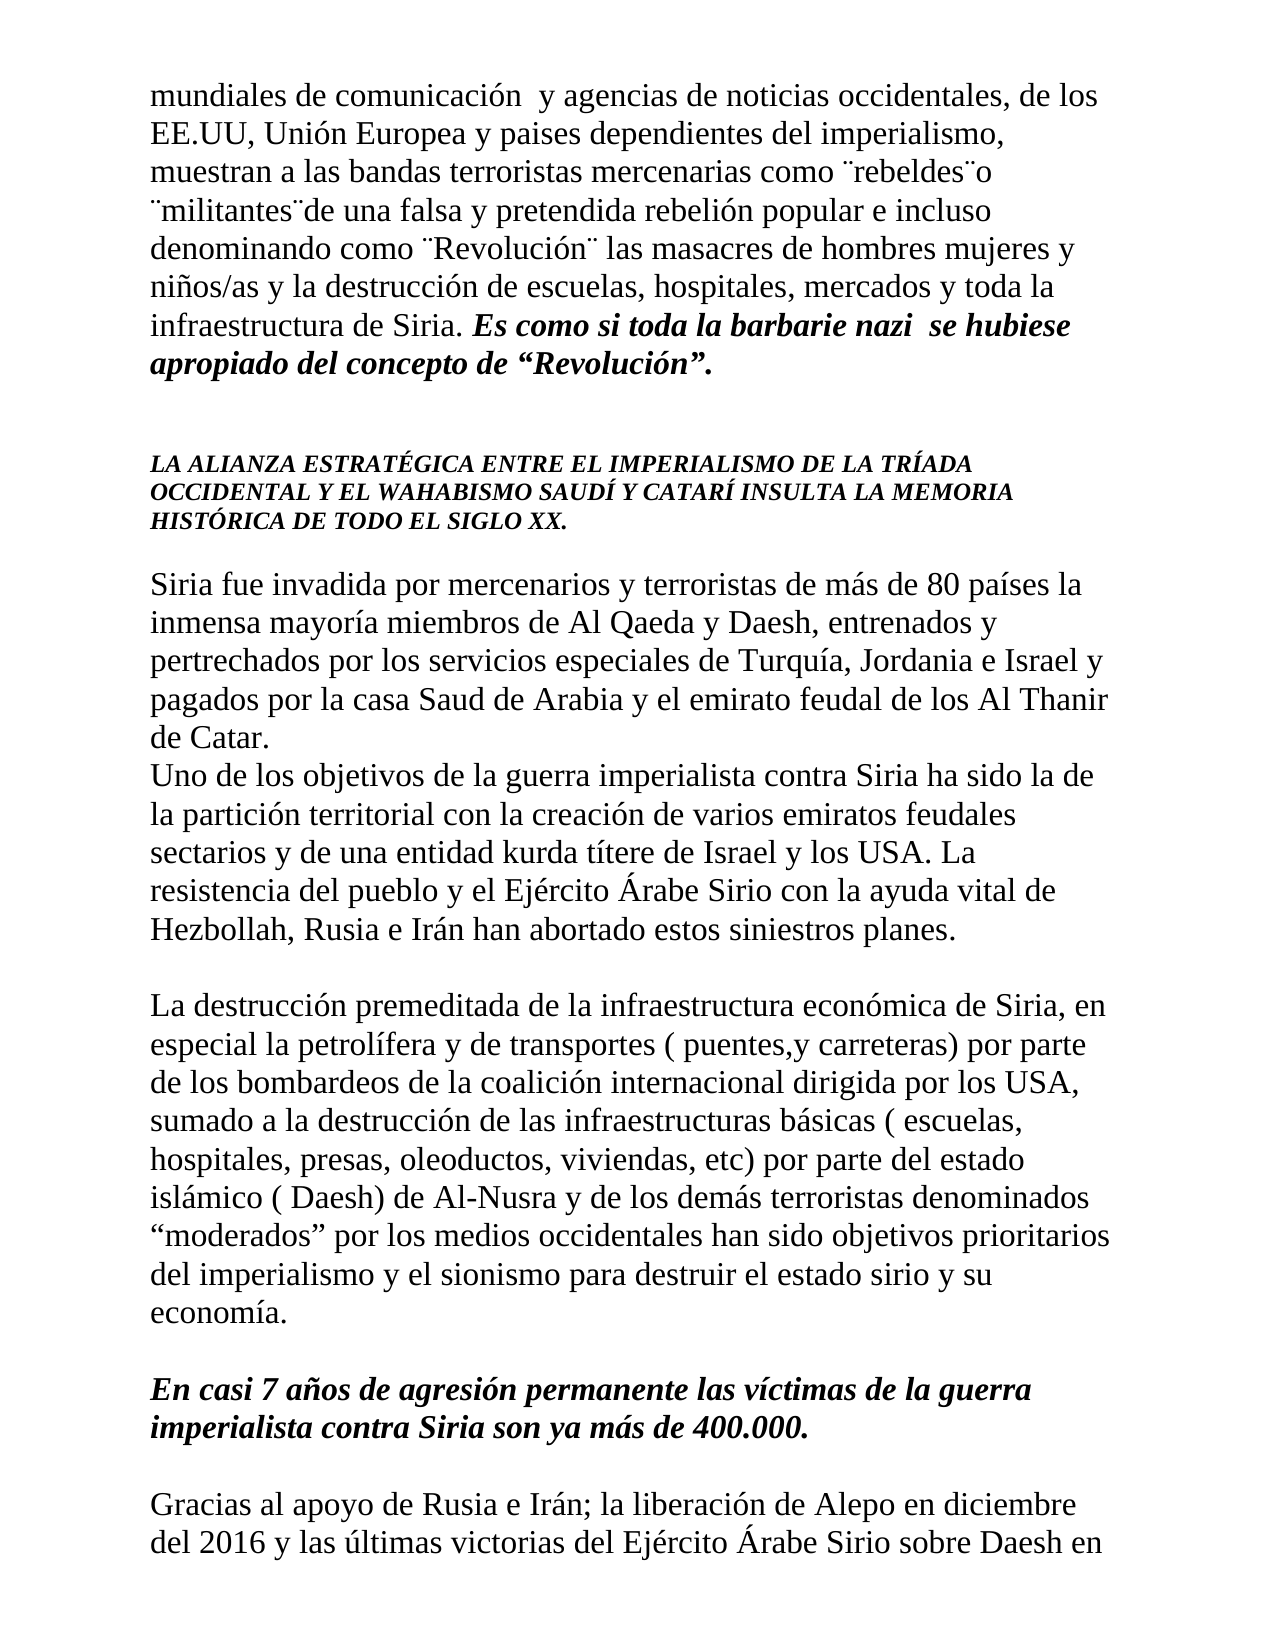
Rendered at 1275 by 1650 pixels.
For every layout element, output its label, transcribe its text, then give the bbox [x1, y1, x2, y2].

text Uno de los objetivos de la guerra imperialista contra Siria ha sido la de la partición territorial con la creación de varios emiratos feudales sectarios y de una entidad kurda títere de Israel y los USA. La resistencia del pueblo y el Ejército Árabe Sirio con la ayuda vital de Hezbollah, Rusia e Irán han abortado estos siniestros planes. [150, 755, 1125, 947]
text LA ALIANZA ESTRATÉGICA ENTRE EL IMPERIALISMO DE LA TRÍADA OCCIDENTAL Y EL WAHABISMO SAUDÍ Y CATARÍ INSULTA LA MEMORIA HISTÓRICA DE TODO EL SIGLO XX. [150, 449, 1125, 535]
text La destrucción premeditada de la infraestructura económica de Siria, en especial la petrolífera y de transportes ( puentes,y carreteras) por parte de los bombardeos de la coalición internacional dirigida por los USA, sumado a la destrucción de las infraestructuras básicas ( escuelas, hospitales, presas, oleoductos, viviendas, etc) por parte del estado islámico ( Daesh) de Al-Nusra y de los demás terroristas denominados “moderados” por los medios occidentales han sido objetivos prioritarios del imperialismo y el sionismo para destruir el estado sirio y su economía. [150, 985, 1125, 1330]
text mundiales de comunicación y agencias de noticias occidentales, de los EE.UU, Unión Europea y paises dependientes del imperialismo, muestran a las bandas terroristas mercenarias como ¨rebeldes¨o ¨militantes¨de una falsa y pretendida rebelión popular e incluso denominando como ¨Revolución¨ las masacres de hombres mujeres y niños/as y la destrucción de escuelas, hospitales, mercados y toda la infraestructura de Siria. Es como si toda la barbarie nazi se hubiese apropiado del concepto de “Revolución”. [150, 75, 1125, 382]
text Siria fue invadida por mercenarios y terroristas de más de 80 países la inmensa mayoría miembros de Al Qaeda y Daesh, entrenados y pertrechados por los servicios especiales de Turquía, Jordania e Israel y pagados por la casa Saud de Arabia y el emirato feudal de los Al Thanir de Catar. [150, 564, 1125, 755]
text Gracias al apoyo de Rusia e Irán; la liberación de Alepo en diciembre del 2016 y las últimas victorias del Ejército Árabe Sirio sobre Daesh en [150, 1484, 1125, 1560]
text En casi 7 años de agresión permanente las víctimas de la guerra imperialista contra Siria son ya más de 400.000. [150, 1369, 1125, 1445]
